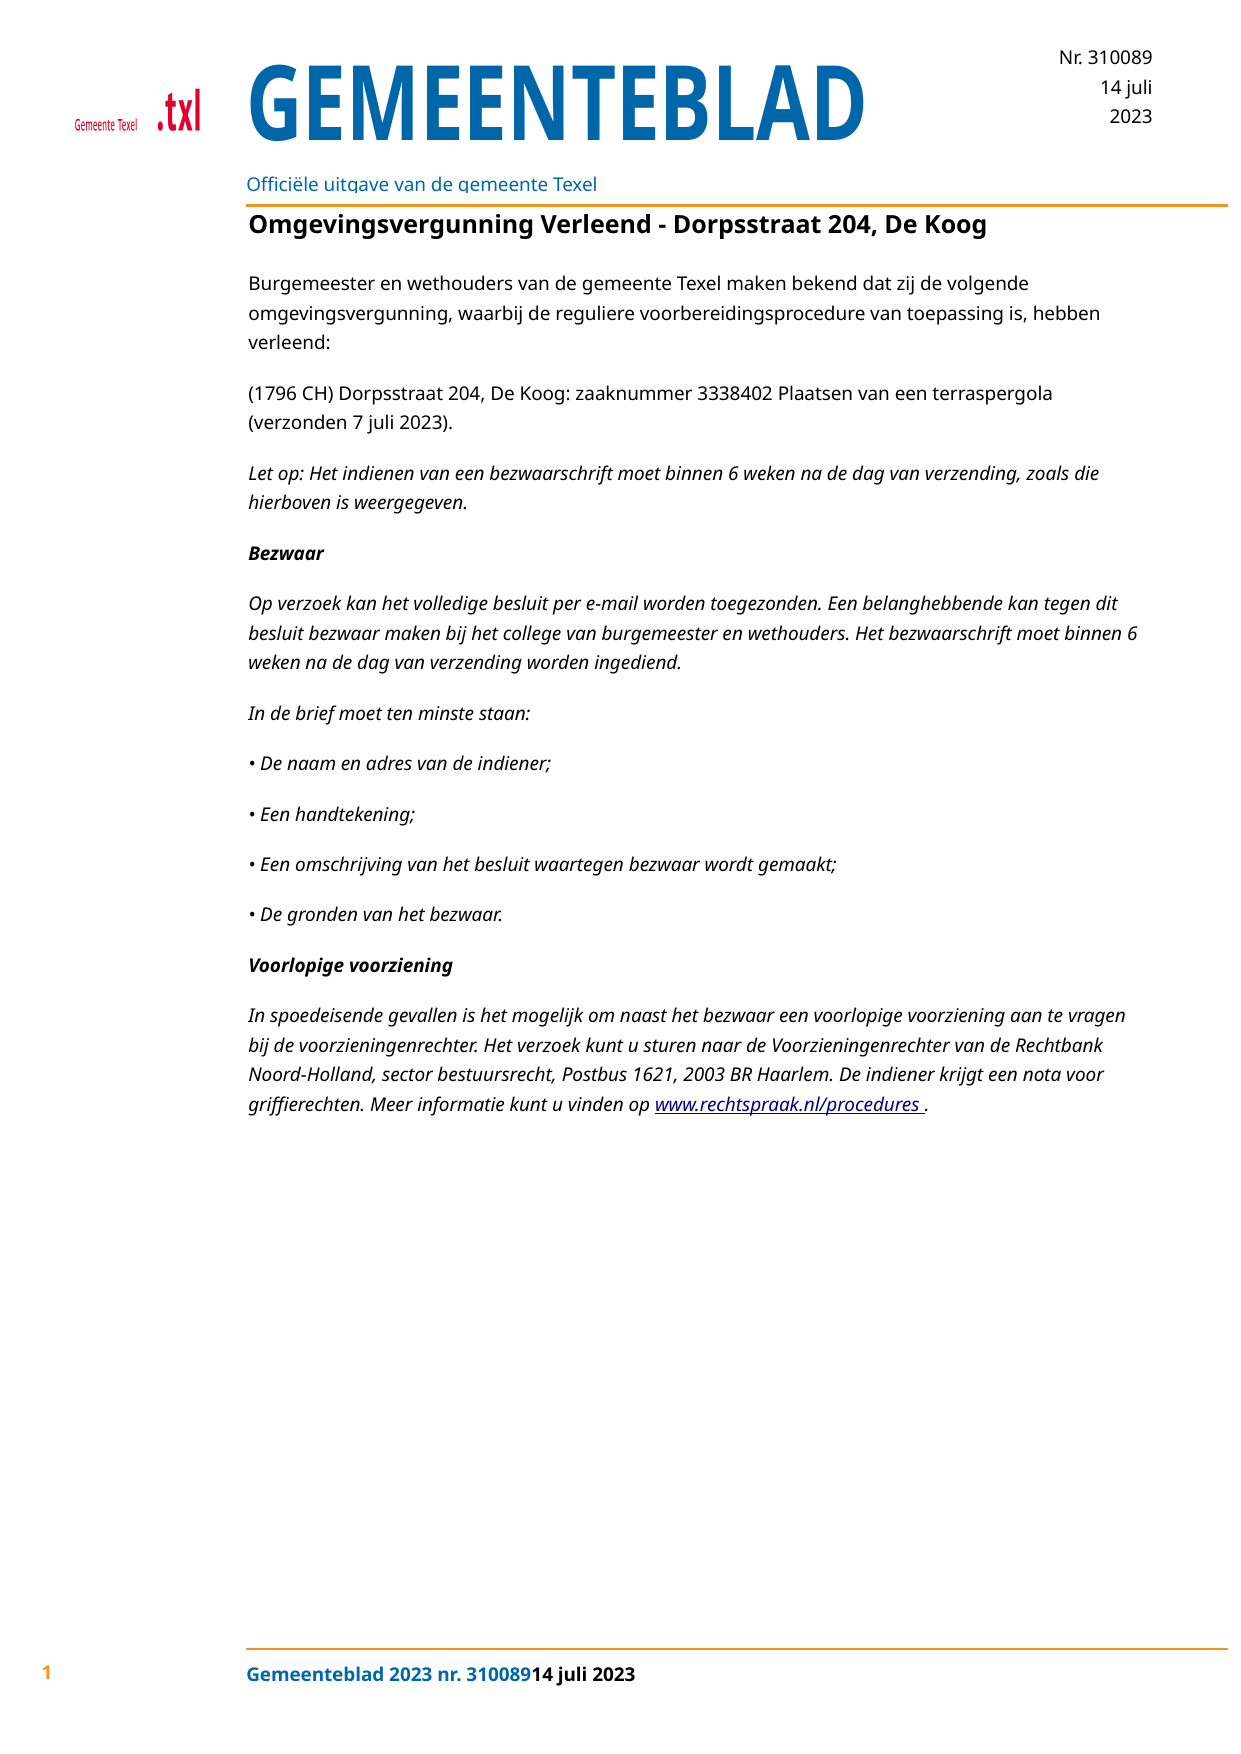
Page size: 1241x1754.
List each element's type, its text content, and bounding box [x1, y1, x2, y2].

text • Een handtekening; [248, 801, 1152, 826]
text • De gronden van het bezwaar. [248, 902, 1152, 927]
text Op verzoek kan het volledige besluit per e-mail worden toegezonden. Een belanghebbende kan tegen dit besluit bezwaar maken bij het college van burgemeester en wethouders. Het bezwaarschrift moet binnen 6 weken na de dag van verzending worden ingediend. [248, 590, 1152, 675]
text • Een omschrijving van het besluit waartegen bezwaar wordt gemaakt; [248, 851, 1152, 877]
text In de brief moet ten minste staan: [248, 700, 1152, 726]
text Let op: Het indienen van een bezwaarschrift moet binnen 6 weken na de dag van verzending, zoals die hierboven is weergegeven. [248, 460, 1152, 515]
picture [41, 47, 231, 172]
text Bezwaar [248, 540, 1152, 566]
text Omgevingsvergunning Verleend - Dorpsstraat 204, De Koog [248, 207, 1152, 241]
text In spoedeisende gevallen is het mogelijk om naast het bezwaar een voorlopige voorziening aan te vragen bij de voorzieningenrechter. Het verzoek kunt u sturen naar de Voorzieningenrechter van de Rechtbank Noord-Holland, sector bestuursrecht, Postbus 1621, 2003 BR Haarlem. De indiener krijgt een nota voor griffierechten. Meer informatie kunt u vinden op www.rechtspraak.nl/procedures . [248, 1002, 1152, 1117]
text Voorlopige voorziening [248, 952, 1152, 978]
text (1796 CH) Dorpsstraat 204, De Koog: zaaknummer 3338402 Plaatsen van een terraspergola (verzonden 7 juli 2023). [248, 380, 1152, 435]
text Burgemeester en wethouders van de gemeente Texel maken bekend dat zij de volgende omgevingsvergunning, waarbij de reguliere voorbereidingsprocedure van toepassing is, hebben verleend: [248, 270, 1152, 355]
text • De naam en adres van de indiener; [248, 750, 1152, 776]
